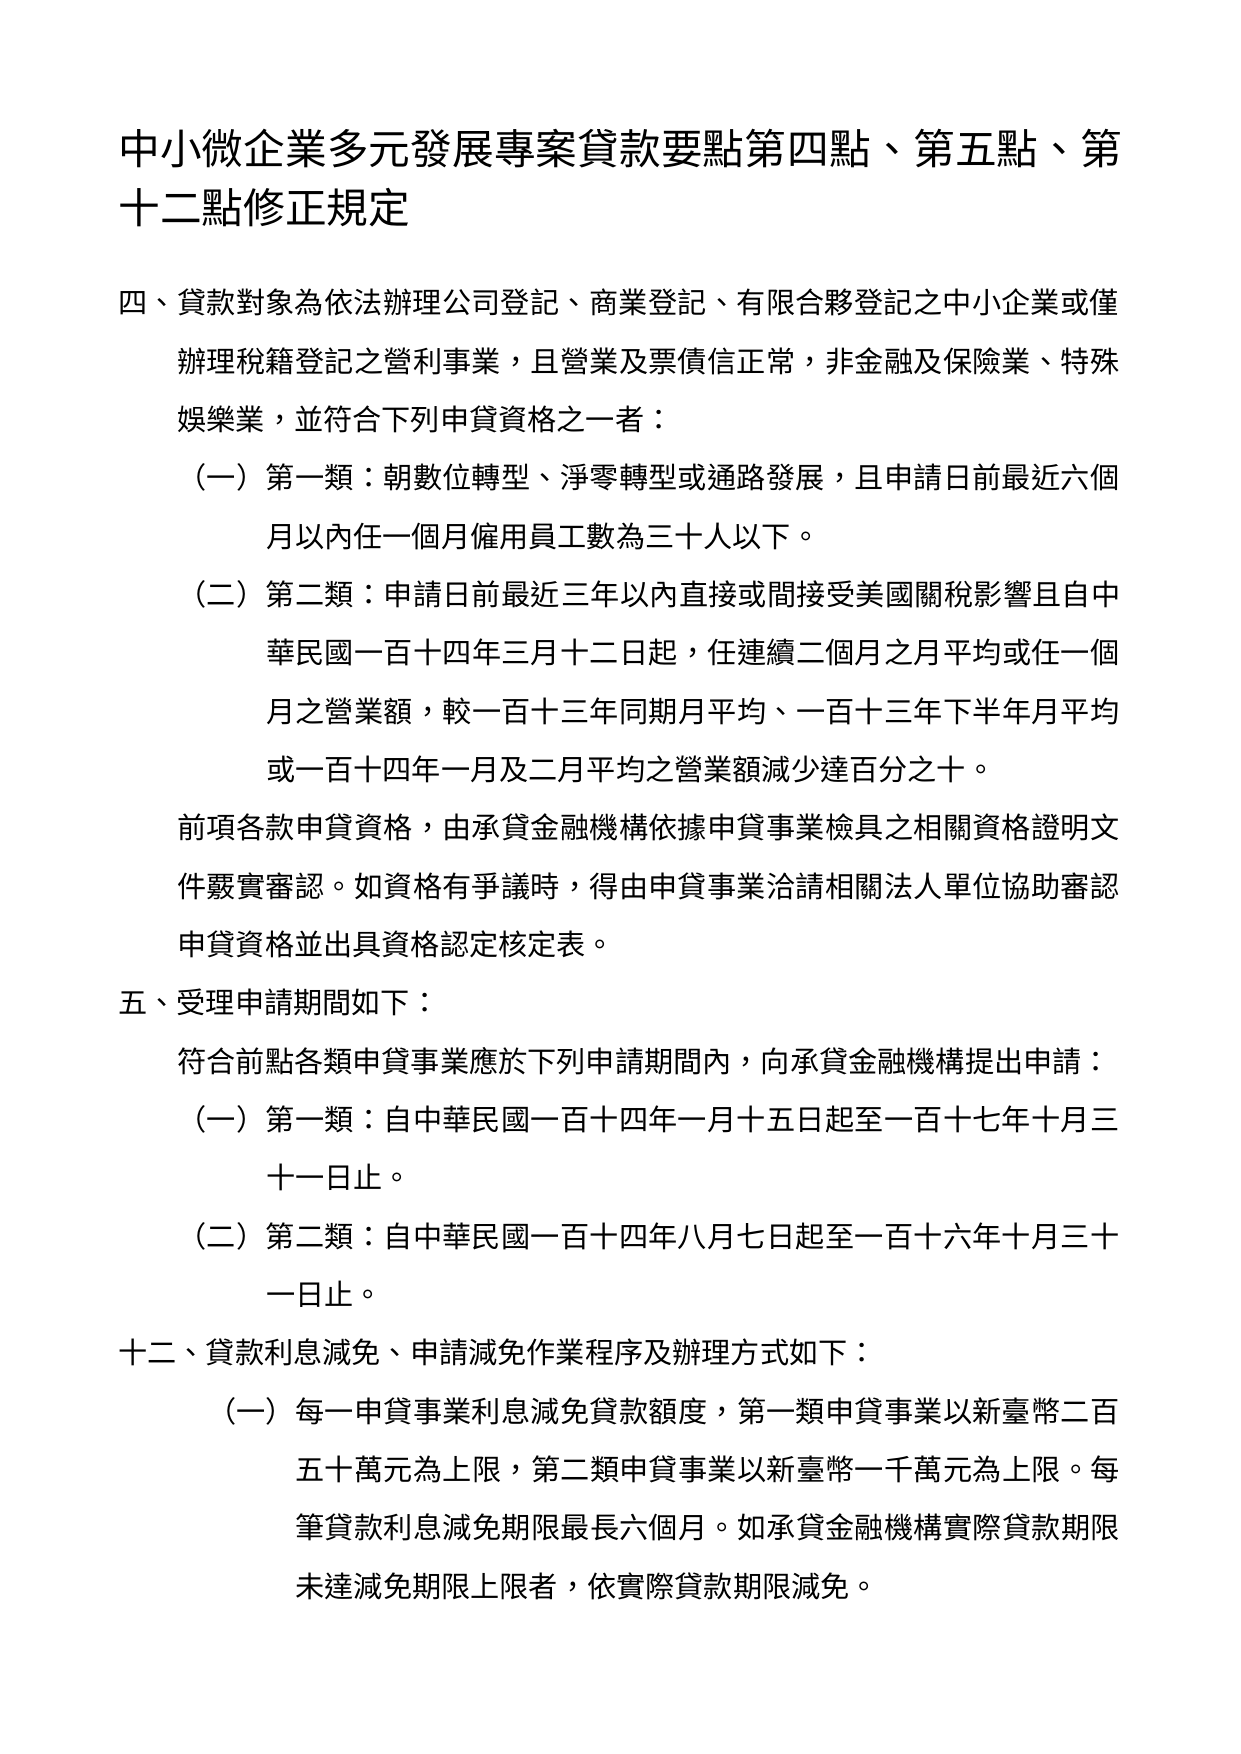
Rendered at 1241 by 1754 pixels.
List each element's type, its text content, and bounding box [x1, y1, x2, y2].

text （二）第二類：申請日前最近三年以內直接或間接受美國關稅影響且自中華民國一百十四年三月十二日起，任連續二個月之月平均或任一個月之營業額，較一百十三年同期月平均、一百十三年下半年月平均或一百十四年一月及二月平均之營業額減少達百分之十。 [177, 559, 1122, 792]
text 中小微企業多元發展專案貸款要點第四點、第五點、第十二點修正規定 [118, 118, 1122, 235]
text 符合前點各類申貸事業應於下列申請期間內，向承貸金融機構提出申請： [177, 1026, 1122, 1084]
text 四、貸款對象為依法辦理公司登記、商業登記、有限合夥登記之中小企業或僅辦理稅籍登記之營利事業，且營業及票債信正常，非金融及保險業、特殊娛樂業，並符合下列申貸資格之一者： [118, 267, 1122, 442]
text （二）第二類：自中華民國一百十四年八月七日起至一百十六年十月三十一日止。 [177, 1201, 1122, 1317]
text （一）第一類：朝數位轉型、淨零轉型或通路發展，且申請日前最近六個月以內任一個月僱用員工數為三十人以下。 [177, 442, 1122, 559]
text 五、受理申請期間如下： [118, 967, 1122, 1026]
text （一）第一類：自中華民國一百十四年一月十五日起至一百十七年十月三十一日止。 [177, 1084, 1122, 1201]
text 十二、貸款利息減免、申請減免作業程序及辦理方式如下： [118, 1317, 1122, 1376]
text 前項各款申貸資格，由承貸金融機構依據申貸事業檢具之相關資格證明文件覈實審認。如資格有爭議時，得由申貸事業洽請相關法人單位協助審認申貸資格並出具資格認定核定表。 [177, 792, 1122, 967]
text （一）每一申貸事業利息減免貸款額度，第一類申貸事業以新臺幣二百五十萬元為上限，第二類申貸事業以新臺幣一千萬元為上限。每筆貸款利息減免期限最長六個月。如承貸金融機構實際貸款期限未達減免期限上限者，依實際貸款期限減免。 [207, 1376, 1122, 1609]
